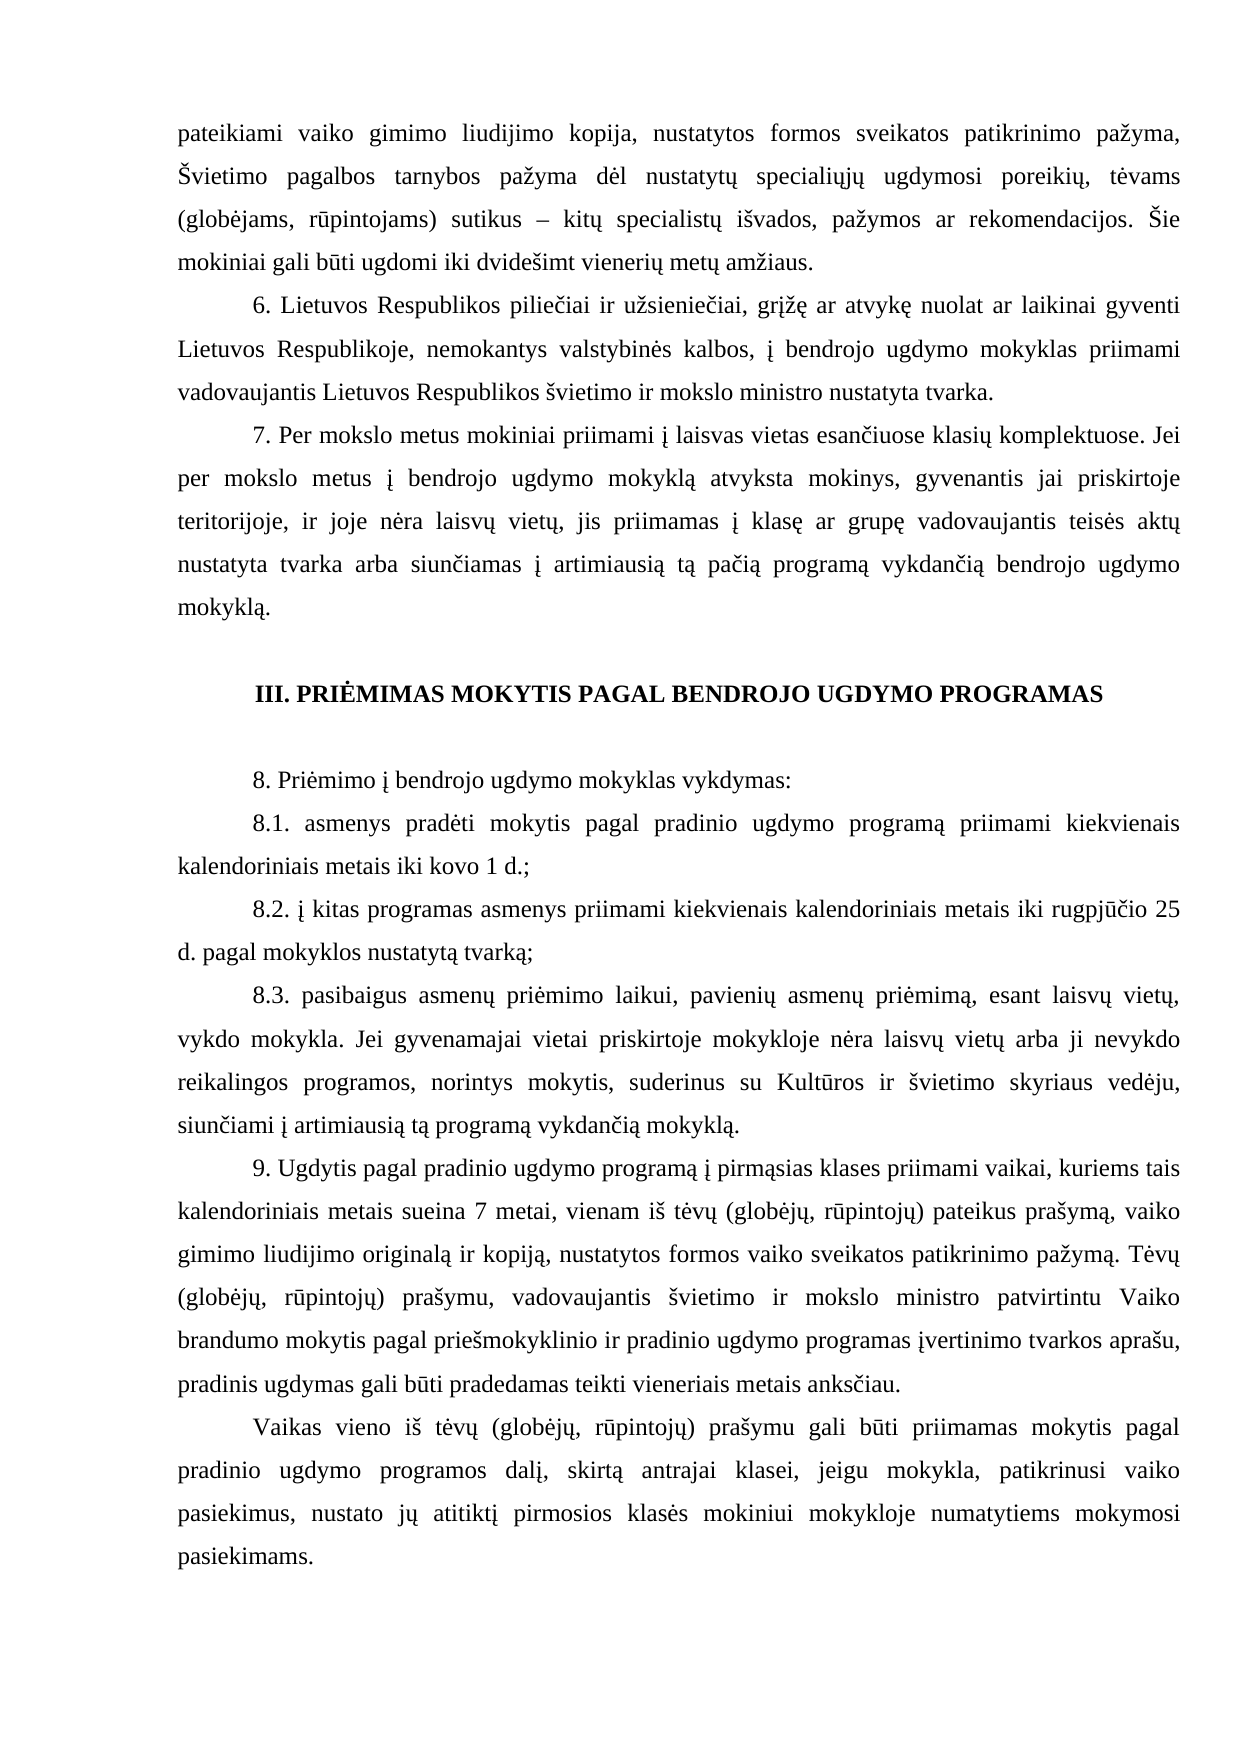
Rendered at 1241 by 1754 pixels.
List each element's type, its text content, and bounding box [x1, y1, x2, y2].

text 8.2. į kitas programas asmenys priimami kiekvienais kalendoriniais metais iki rugpjūčio 25 d. pagal mokyklos nustatytą tvarką; [177, 894, 1181, 966]
text pateikiami vaiko gimimo liudijimo kopija, nustatytos formos sveikatos patikrinimo pažyma, Švietimo pagalbos tarnybos pažyma dėl nustatytų specialiųjų ugdymosi poreikių, tėvams (globėjams, rūpintojams) sutikus – kitų specialistų išvados, pažymos ar rekomendacijos. Šie mokiniai gali būti ugdomi iki dvidešimt vienerių metų amžiaus. [177, 118, 1181, 276]
text III. PRIĖMIMAS MOKYTIS PAGAL BENDROJO UGDYMO PROGRAMAS [177, 679, 1181, 707]
text 9. Ugdytis pagal pradinio ugdymo programą į pirmąsias klases priimami vaikai, kuriems tais kalendoriniais metais sueina 7 metai, vienam iš tėvų (globėjų, rūpintojų) pateikus prašymą, vaiko gimimo liudijimo originalą ir kopiją, nustatytos formos vaiko sveikatos patikrinimo pažymą. Tėvų (globėjų, rūpintojų) prašymu, vadovaujantis švietimo ir mokslo ministro patvirtintu Vaiko brandumo mokytis pagal priešmokyklinio ir pradinio ugdymo programas įvertinimo tvarkos aprašu, pradinis ugdymas gali būti pradedamas teikti vieneriais metais anksčiau. [177, 1153, 1181, 1397]
text 7. Per mokslo metus mokiniai priimami į laisvas vietas esančiuose klasių komplektuose. Jei per mokslo metus į bendrojo ugdymo mokyklą atvyksta mokinys, gyvenantis jai priskirtoje teritorijoje, ir joje nėra laisvų vietų, jis priimamas į klasę ar grupę vadovaujantis teisės aktų nustatyta tvarka arba siunčiamas į artimiausią tą pačią programą vykdančią bendrojo ugdymo mokyklą. [177, 420, 1181, 621]
text Vaikas vieno iš tėvų (globėjų, rūpintojų) prašymu gali būti priimamas mokytis pagal pradinio ugdymo programos dalį, skirtą antrajai klasei, jeigu mokykla, patikrinusi vaiko pasiekimus, nustato jų atitiktį pirmosios klasės mokiniui mokykloje numatytiems mokymosi pasiekimams. [177, 1412, 1181, 1570]
text 6. Lietuvos Respublikos piliečiai ir užsieniečiai, grįžę ar atvykę nuolat ar laikinai gyventi Lietuvos Respublikoje, nemokantys valstybinės kalbos, į bendrojo ugdymo mokyklas priimami vadovaujantis Lietuvos Respublikos švietimo ir mokslo ministro nustatyta tvarka. [177, 291, 1181, 406]
text 8. Priėmimo į bendrojo ugdymo mokyklas vykdymas: [177, 765, 1181, 794]
text 8.3. pasibaigus asmenų priėmimo laikui, pavienių asmenų priėmimą, esant laisvų vietų, vykdo mokykla. Jei gyvenamajai vietai priskirtoje mokykloje nėra laisvų vietų arba ji nevykdo reikalingos programos, norintys mokytis, suderinus su Kultūros ir švietimo skyriaus vedėju, siunčiami į artimiausią tą programą vykdančią mokyklą. [177, 981, 1181, 1139]
text 8.1. asmenys pradėti mokytis pagal pradinio ugdymo programą priimami kiekvienais kalendoriniais metais iki kovo 1 d.; [177, 808, 1181, 880]
